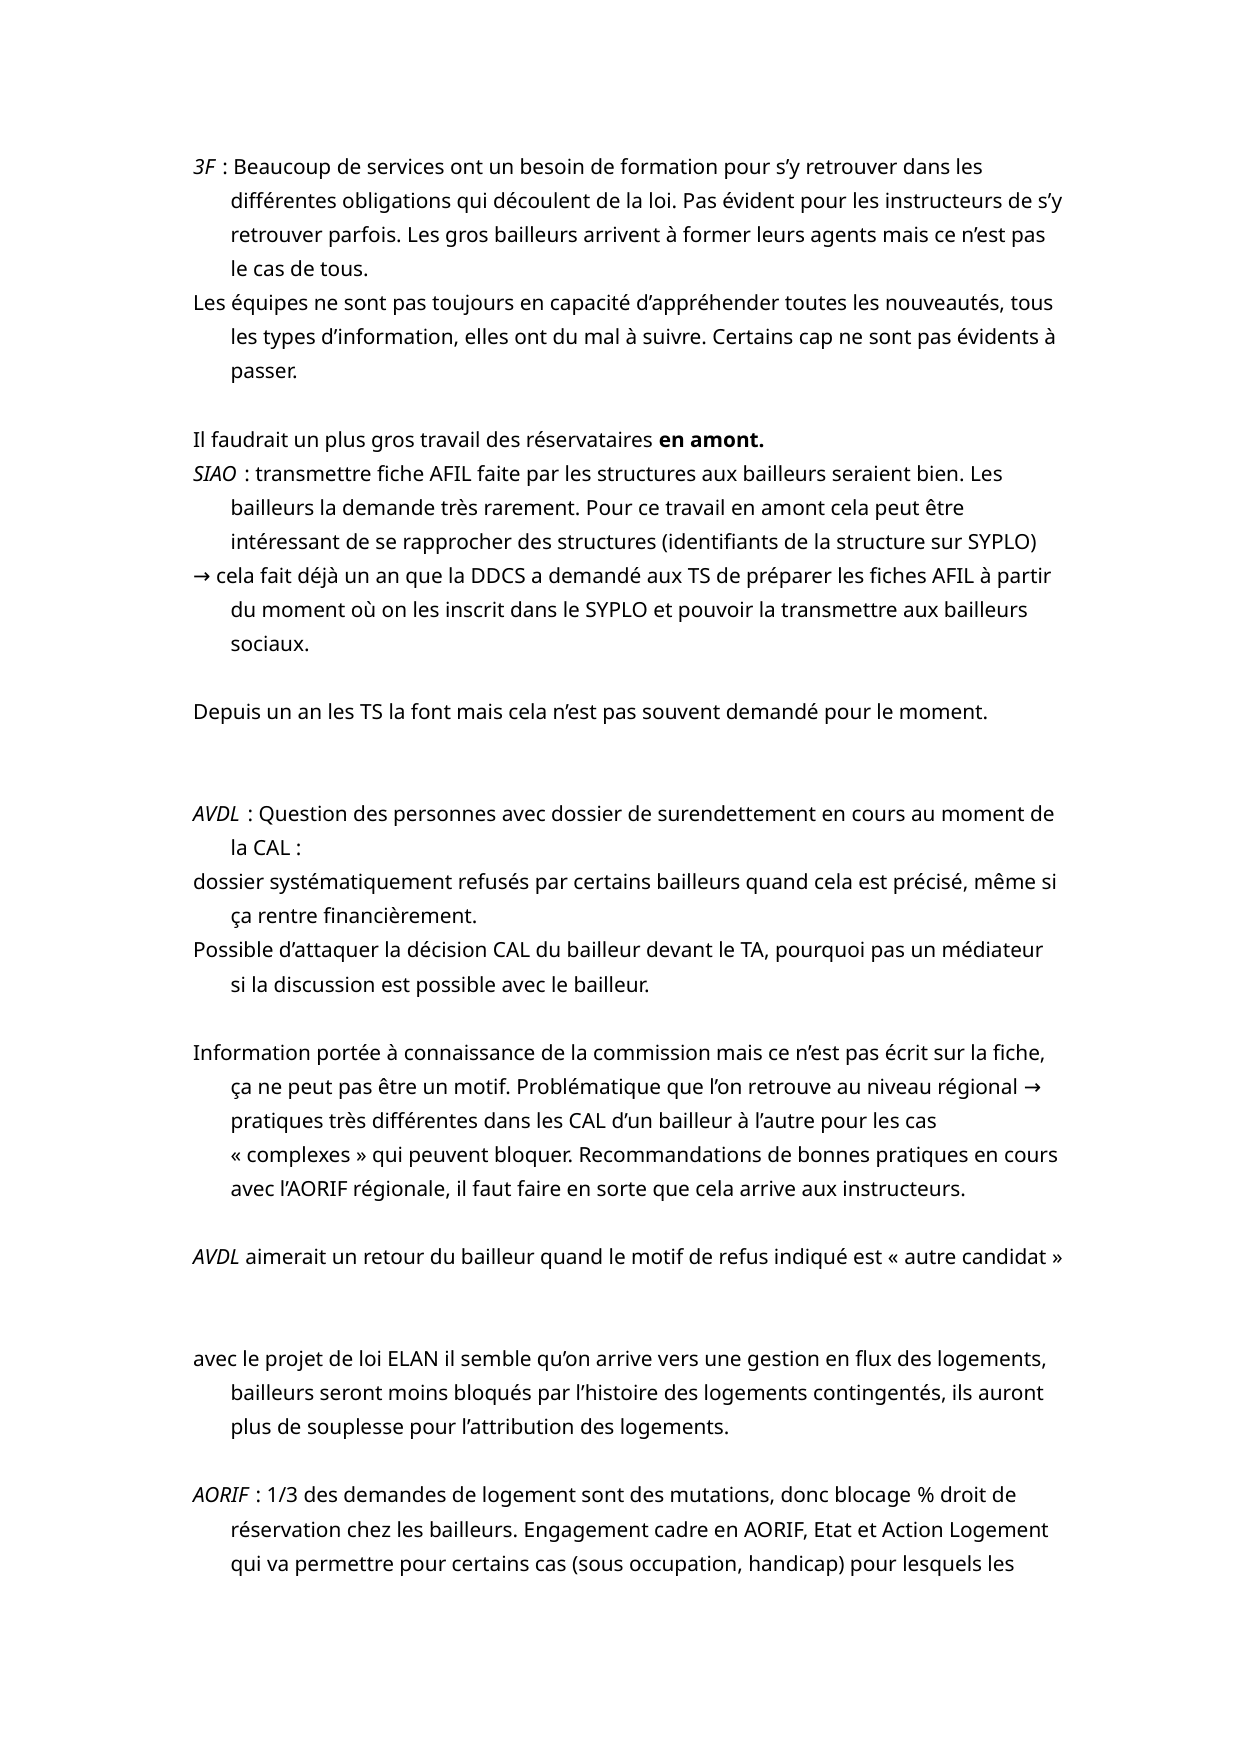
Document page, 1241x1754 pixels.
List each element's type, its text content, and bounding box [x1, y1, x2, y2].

text Les équipes ne sont pas toujours en capacité d’appréhender toutes les nouveautés, tous les types d’information, elles ont du mal à suivre. Certains cap ne sont pas évidents à passer. [193, 288, 1063, 385]
text AORIF : 1/3 des demandes de logement sont des mutations, donc blocage % droit de réservation chez les bailleurs. Engagement cadre en AORIF, Etat et Action Logement qui va permettre pour certains cas (sous occupation, handicap) pour lesquels les [193, 1481, 1063, 1577]
text 3F : Beaucoup de services ont un besoin de formation pour s’y retrouver dans les différentes obligations qui découlent de la loi. Pas évident pour les instructeurs de s’y retrouver parfois. Les gros bailleurs arrivent à former leurs agents mais ce n’est pas le cas de tous. [193, 152, 1063, 283]
text → cela fait déjà un an que la DDCS a demandé aux TS de préparer les fiches AFIL à partir du moment où on les inscrit dans le SYPLO et pouvoir la transmettre aux bailleurs sociaux. [193, 561, 1063, 657]
text Possible d’attaquer la décision CAL du bailleur devant le TA, pourquoi pas un médiateur si la discussion est possible avec le bailleur. [193, 936, 1063, 998]
text AVDL aimerait un retour du bailleur quand le motif de refus indiqué est « autre candidat » [193, 1242, 1063, 1271]
text Information portée à connaissance de la commission mais ce n’est pas écrit sur la fiche, ça ne peut pas être un motif. Problématique que l’on retrouve au niveau régional → pratiques très différentes dans les CAL d’un bailleur à l’autre pour les cas « complexes » qui peuvent bloquer. Recommandations de bonnes pratiques en cours avec l’AORIF régionale, il faut faire en sorte que cela arrive aux instructeurs. [193, 1038, 1063, 1202]
text SIAO : transmettre fiche AFIL faite par les structures aux bailleurs seraient bien. Les bailleurs la demande très rarement. Pour ce travail en amont cela peut être intéressant de se rapprocher des structures (identifiants de la structure sur SYPLO) [193, 459, 1063, 555]
text dossier systématiquement refusés par certains bailleurs quand cela est précisé, même si ça rentre financièrement. [193, 867, 1063, 930]
text AVDL : Question des personnes avec dossier de surendettement en cours au moment de la CAL : [193, 799, 1063, 862]
text Depuis un an les TS la font mais cela n’est pas souvent demandé pour le moment. [193, 697, 1063, 726]
text avec le projet de loi ELAN il semble qu’on arrive vers une gestion en flux des logements, bailleurs seront moins bloqués par l’histoire des logements contingentés, ils auront plus de souplesse pour l’attribution des logements. [193, 1344, 1063, 1441]
text Il faudrait un plus gros travail des réservataires en amont. [193, 425, 1063, 453]
